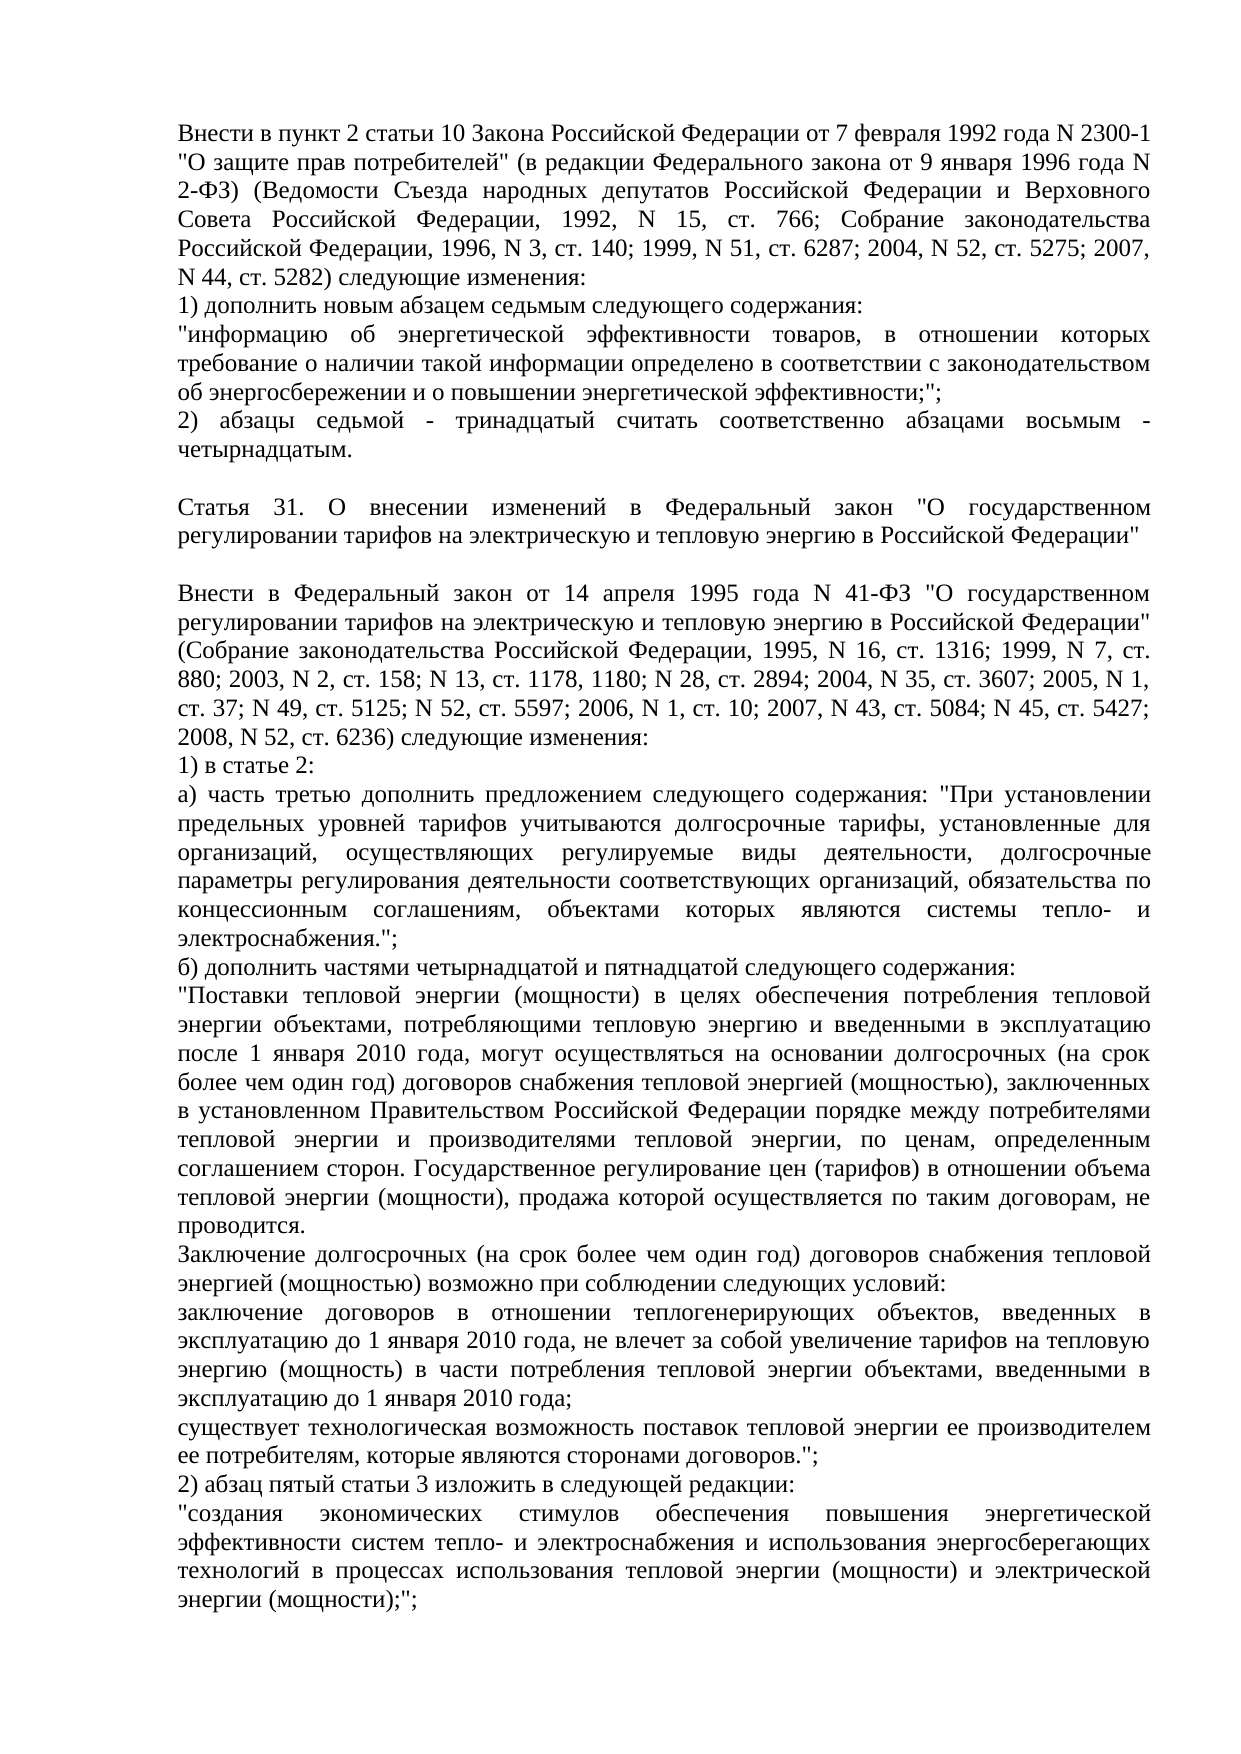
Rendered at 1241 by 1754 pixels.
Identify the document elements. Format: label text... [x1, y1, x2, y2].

text "информацию об энергетической эффективности товаров, в отношении которых требование о наличии такой информации определено в соответствии с законодательством об энергосбережении и о повышении энергетической эффективности;"; [177, 319, 1152, 406]
text Внести в пункт 2 статьи 10 Закона Российской Федерации от 7 февраля 1992 года N 2300-1 "О защите прав потребителей" (в редакции Федерального закона от 9 января 1996 года N 2-ФЗ) (Ведомости Съезда народных депутатов Российской Федерации и Верховного Совета Российской Федерации, 1992, N 15, ст. 766; Собрание законодательства Российской Федерации, 1996, N 3, ст. 140; 1999, N 51, ст. 6287; 2004, N 52, ст. 5275; 2007, N 44, ст. 5282) следующие изменения: [177, 118, 1152, 291]
text существует технологическая возможность поставок тепловой энергии ее производителем ее потребителям, которые являются сторонами договоров."; [177, 1412, 1152, 1469]
text заключение договоров в отношении теплогенерирующих объектов, введенных в эксплуатацию до 1 января 2010 года, не влечет за собой увеличение тарифов на тепловую энергию (мощность) в части потребления тепловой энергии объектами, введенными в эксплуатацию до 1 января 2010 года; [177, 1297, 1152, 1412]
text Внести в Федеральный закон от 14 апреля 1995 года N 41-ФЗ "О государственном регулировании тарифов на электрическую и тепловую энергию в Российской Федерации" (Собрание законодательства Российской Федерации, 1995, N 16, ст. 1316; 1999, N 7, ст. 880; 2003, N 2, ст. 158; N 13, ст. 1178, 1180; N 28, ст. 2894; 2004, N 35, ст. 3607; 2005, N 1, ст. 37; N 49, ст. 5125; N 52, ст. 5597; 2006, N 1, ст. 10; 2007, N 43, ст. 5084; N 45, ст. 5427; 2008, N 52, ст. 6236) следующие изменения: [177, 578, 1152, 751]
text 1) в статье 2: [177, 751, 1152, 779]
text "Поставки тепловой энергии (мощности) в целях обеспечения потребления тепловой энергии объектами, потребляющими тепловую энергию и введенными в эксплуатацию после 1 января 2010 года, могут осуществляться на основании долгосрочных (на срок более чем один год) договоров снабжения тепловой энергией (мощностью), заключенных в установленном Правительством Российской Федерации порядке между потребителями тепловой энергии и производителями тепловой энергии, по ценам, определенным соглашением сторон. Государственное регулирование цен (тарифов) в отношении объема тепловой энергии (мощности), продажа которой осуществляется по таким договорам, не проводится. [177, 981, 1152, 1239]
text "создания экономических стимулов обеспечения повышения энергетической эффективности систем тепло- и электроснабжения и использования энергосберегающих технологий в процессах использования тепловой энергии (мощности) и электрической энергии (мощности);"; [177, 1498, 1152, 1613]
text 1) дополнить новым абзацем седьмым следующего содержания: [177, 291, 1152, 319]
text Заключение долгосрочных (на срок более чем один год) договоров снабжения тепловой энергией (мощностью) возможно при соблюдении следующих условий: [177, 1239, 1152, 1297]
text а) часть третью дополнить предложением следующего содержания: "При установлении предельных уровней тарифов учитываются долгосрочные тарифы, установленные для организаций, осуществляющих регулируемые виды деятельности, долгосрочные параметры регулирования деятельности соответствующих организаций, обязательства по концессионным соглашениям, объектами которых являются системы тепло- и электроснабжения."; [177, 779, 1152, 952]
text Статья 31. О внесении изменений в Федеральный закон "О государственном регулировании тарифов на электрическую и тепловую энергию в Российской Федерации" [177, 492, 1152, 549]
text 2) абзац пятый статьи 3 изложить в следующей редакции: [177, 1469, 1152, 1498]
text 2) абзацы седьмой - тринадцатый считать соответственно абзацами восьмым - четырнадцатым. [177, 406, 1152, 463]
text б) дополнить частями четырнадцатой и пятнадцатой следующего содержания: [177, 952, 1152, 981]
